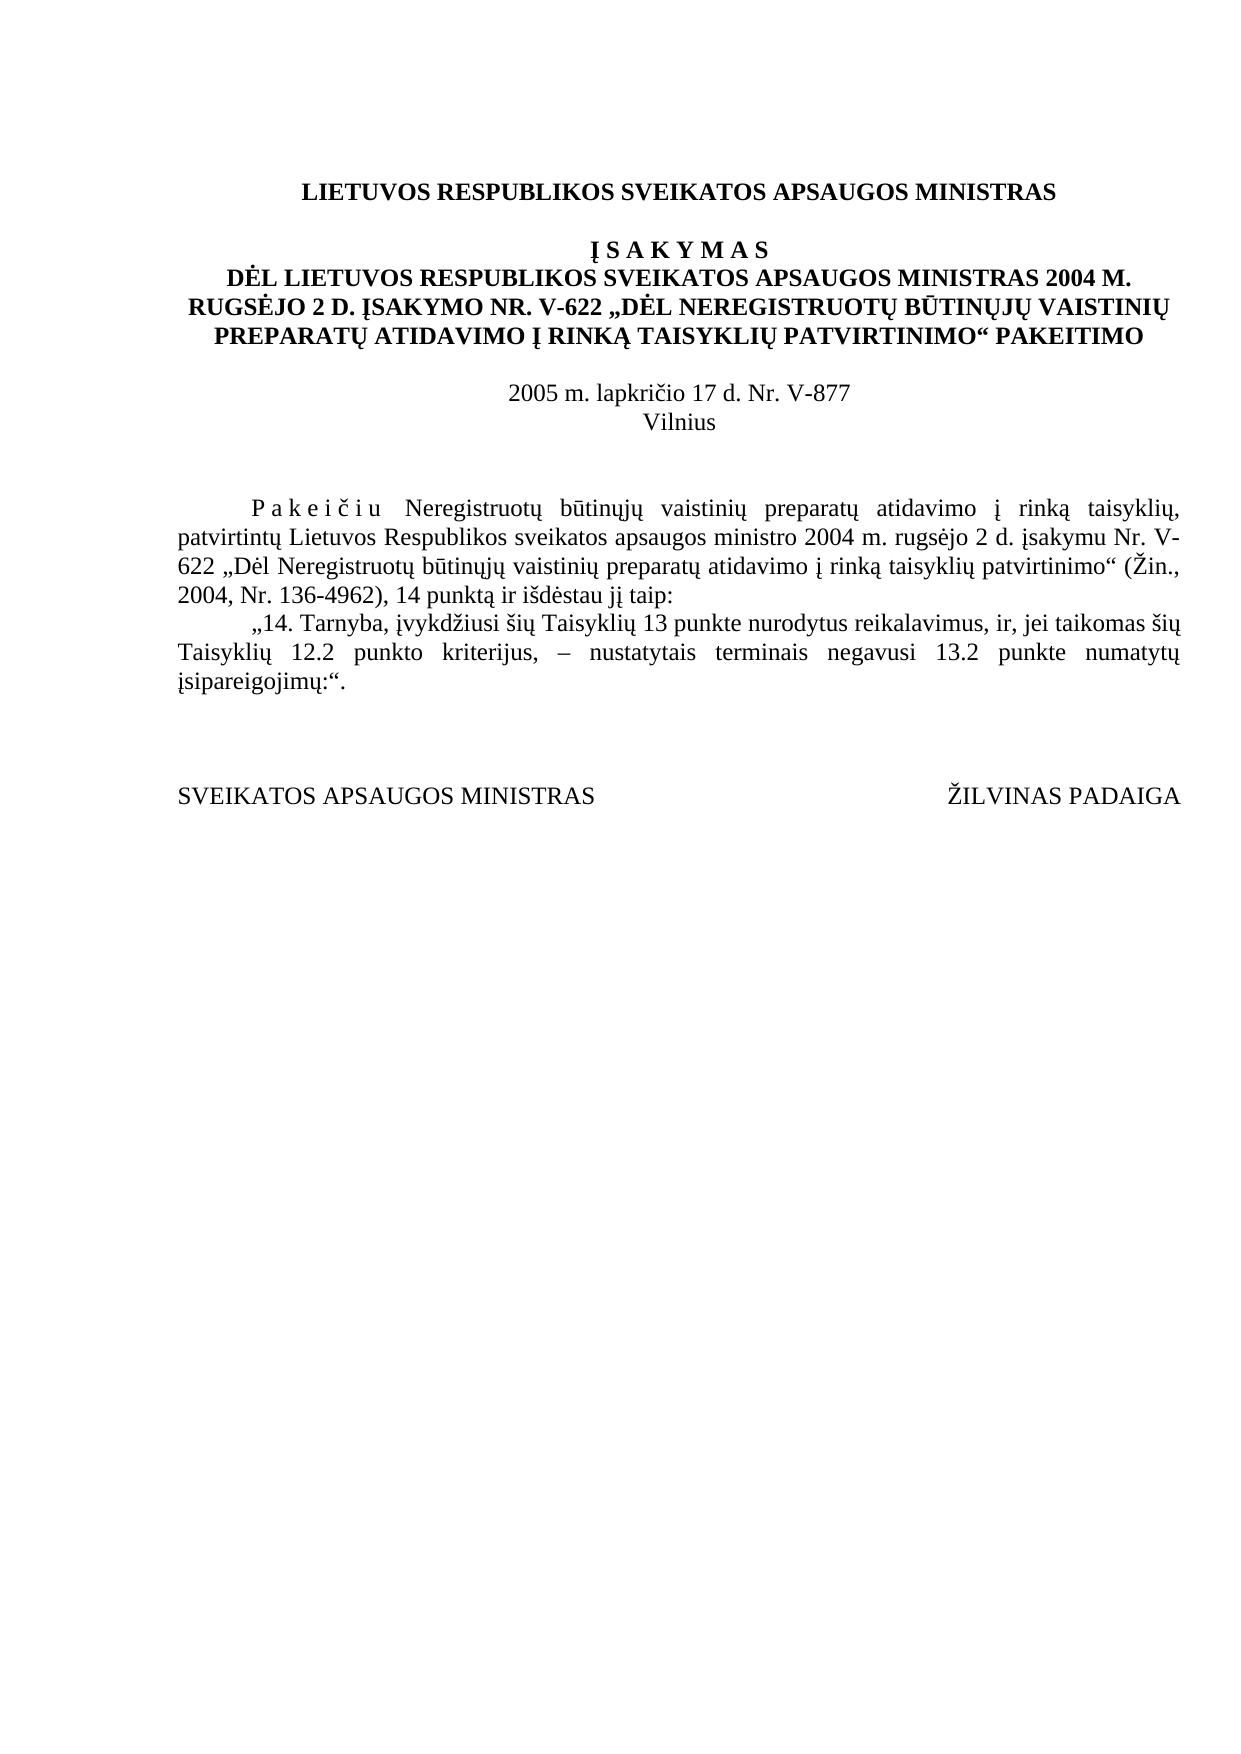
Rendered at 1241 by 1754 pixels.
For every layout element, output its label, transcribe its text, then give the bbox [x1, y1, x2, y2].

text „14. Tarnyba, įvykdžiusi šių Taisyklių 13 punkte nurodytus reikalavimus, ir, jei taikomas šių Taisyklių 12.2 punkto kriterijus, – nustatytais terminais negavusi 13.2 punkte numatytų įsipareigojimų:“. [177, 608, 1181, 695]
text Pakeičiu Neregistruotų būtinųjų vaistinių preparatų atidavimo į rinką taisyklių, patvirtintų Lietuvos Respublikos sveikatos apsaugos ministro 2004 m. rugsėjo 2 d. įsakymu Nr. V-622 „Dėl Neregistruotų būtinųjų vaistinių preparatų atidavimo į rinką taisyklių patvirtinimo“ (Žin., 2004, Nr. 136-4962), 14 punktą ir išdėstau jį taip: [177, 493, 1181, 608]
text DĖL LIETUVOS RESPUBLIKOS SVEIKATOS APSAUGOS MINISTRAS 2004 M. RUGSĖJO 2 D. ĮSAKYMO NR. V-622 „DĖL NEREGISTRUOTŲ BŪTINŲJŲ VAISTINIŲ PREPARATŲ ATIDAVIMO Į RINKĄ TAISYKLIŲ PATVIRTINIMO“ PAKEITIMO [177, 263, 1181, 350]
text Į S A K Y M A S [177, 235, 1181, 263]
text 2005 m. lapkričio 17 d. Nr. V-877 [177, 378, 1181, 407]
text LIETUVOS RESPUBLIKOS SVEIKATOS APSAUGOS MINISTRAS [177, 177, 1181, 206]
text SVEIKATOS APSAUGOS MINISTRAS ŽILVINAS PADAIGA [177, 781, 1181, 810]
text Vilnius [177, 407, 1181, 436]
